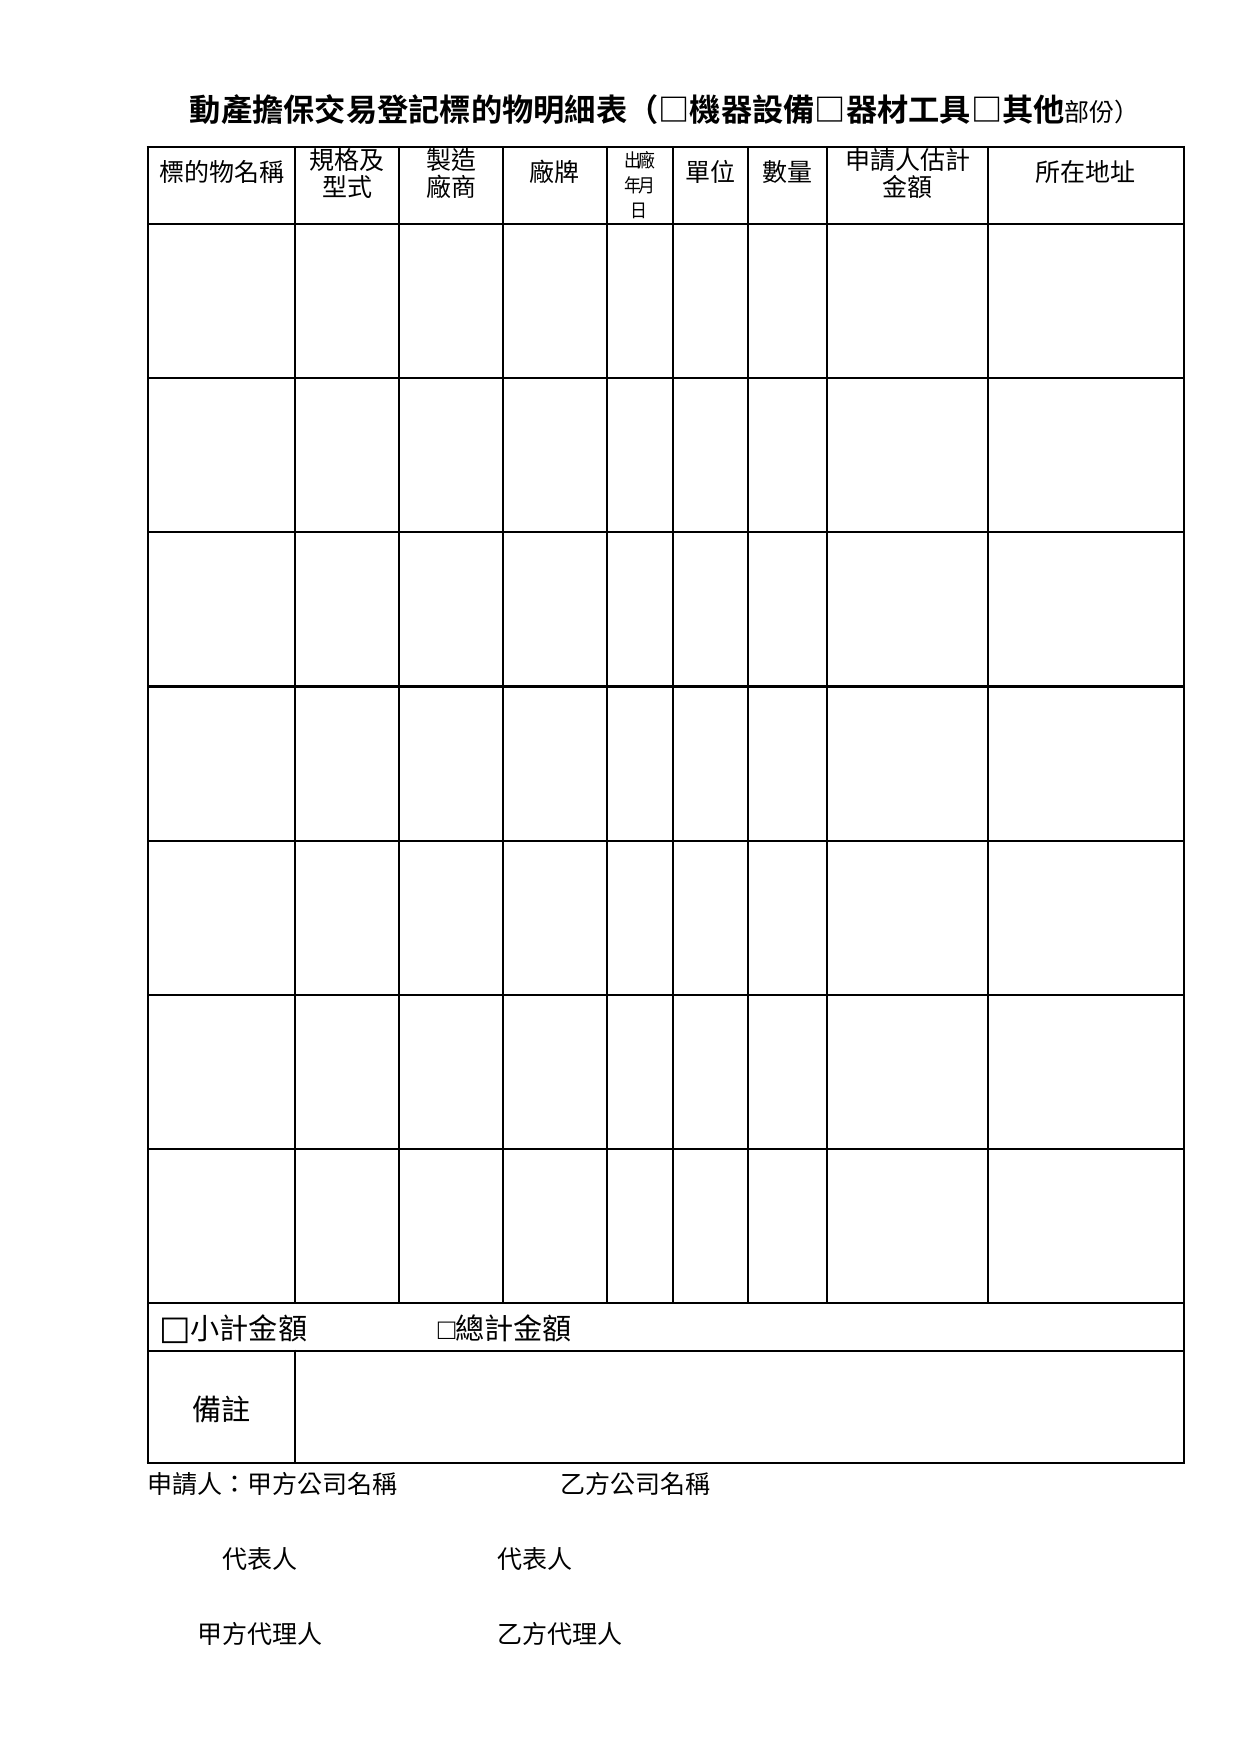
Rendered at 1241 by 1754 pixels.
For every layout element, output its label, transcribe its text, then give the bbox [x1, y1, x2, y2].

table_cell [149, 533, 294, 685]
table_cell [296, 842, 398, 994]
table_cell [989, 842, 1183, 994]
table_cell [149, 996, 294, 1148]
table_cell [504, 225, 606, 377]
table_cell [674, 379, 747, 531]
text 代表人 代表人 [148, 1539, 1181, 1577]
table_cell [504, 533, 606, 685]
table_cell [400, 688, 502, 839]
table_cell [828, 533, 987, 685]
table_cell □小計金額 □總計金額 [149, 1304, 1183, 1349]
table_cell [296, 996, 398, 1148]
table_cell [828, 688, 987, 839]
table_cell [608, 379, 672, 531]
table_cell [504, 1150, 606, 1302]
table_cell [989, 379, 1183, 531]
table_cell [149, 225, 294, 377]
table_cell [400, 1150, 502, 1302]
table_cell [400, 842, 502, 994]
table_cell [608, 842, 672, 994]
table_cell 備註 [149, 1352, 294, 1462]
table_cell [828, 379, 987, 531]
table_header 單位 [674, 148, 747, 223]
table_cell [504, 996, 606, 1148]
table_header 申請人估計金額 [828, 148, 987, 223]
table_cell [608, 1150, 672, 1302]
table_cell [749, 533, 826, 685]
table_cell [608, 533, 672, 685]
table_cell [674, 688, 747, 839]
table_cell [989, 688, 1183, 839]
table_cell [608, 996, 672, 1148]
text 申請人：甲方公司名稱 乙方公司名稱 [148, 1464, 1181, 1502]
table_cell [674, 842, 747, 994]
table_cell [296, 533, 398, 685]
table_cell [989, 533, 1183, 685]
table_cell [608, 688, 672, 839]
table_header 數量 [749, 148, 826, 223]
table_cell [828, 996, 987, 1148]
table_cell [828, 225, 987, 377]
table_cell [989, 1150, 1183, 1302]
table_cell [400, 996, 502, 1148]
table_cell [400, 225, 502, 377]
table_cell [674, 225, 747, 377]
table_cell [989, 996, 1183, 1148]
table_cell [149, 842, 294, 994]
table_cell [149, 688, 294, 839]
table_cell [504, 379, 606, 531]
table_cell [400, 379, 502, 531]
table_header 標的物名稱 [149, 148, 294, 223]
text 甲方代理人 乙方代理人 [148, 1614, 1181, 1652]
table_cell [400, 533, 502, 685]
table_header 規格及型式 [296, 148, 398, 223]
table_cell [149, 379, 294, 531]
table_cell [828, 1150, 987, 1302]
table_cell [828, 842, 987, 994]
table_cell [674, 533, 747, 685]
table_header 製造 廠商 [400, 148, 502, 223]
table_cell [749, 842, 826, 994]
table_cell [504, 688, 606, 839]
table_cell [296, 379, 398, 531]
table_cell [674, 996, 747, 1148]
table_cell [989, 225, 1183, 377]
table_cell [749, 379, 826, 531]
table_cell [749, 1150, 826, 1302]
table_cell [296, 1150, 398, 1302]
table_cell [608, 225, 672, 377]
table_cell [149, 1150, 294, 1302]
table_header 出廠年月日 [608, 148, 672, 223]
table_cell [749, 996, 826, 1148]
table_header 所在地址 [989, 148, 1183, 223]
table_cell [504, 842, 606, 994]
table_cell [674, 1150, 747, 1302]
table_cell [296, 225, 398, 377]
table_cell [749, 688, 826, 839]
table_cell [296, 1352, 1183, 1462]
table_header 廠牌 [504, 148, 606, 223]
text 動產擔保交易登記標的物明細表（□機器設備□器材工具□其他部份） [148, 71, 1181, 146]
table_cell [749, 225, 826, 377]
table_cell [296, 688, 398, 839]
